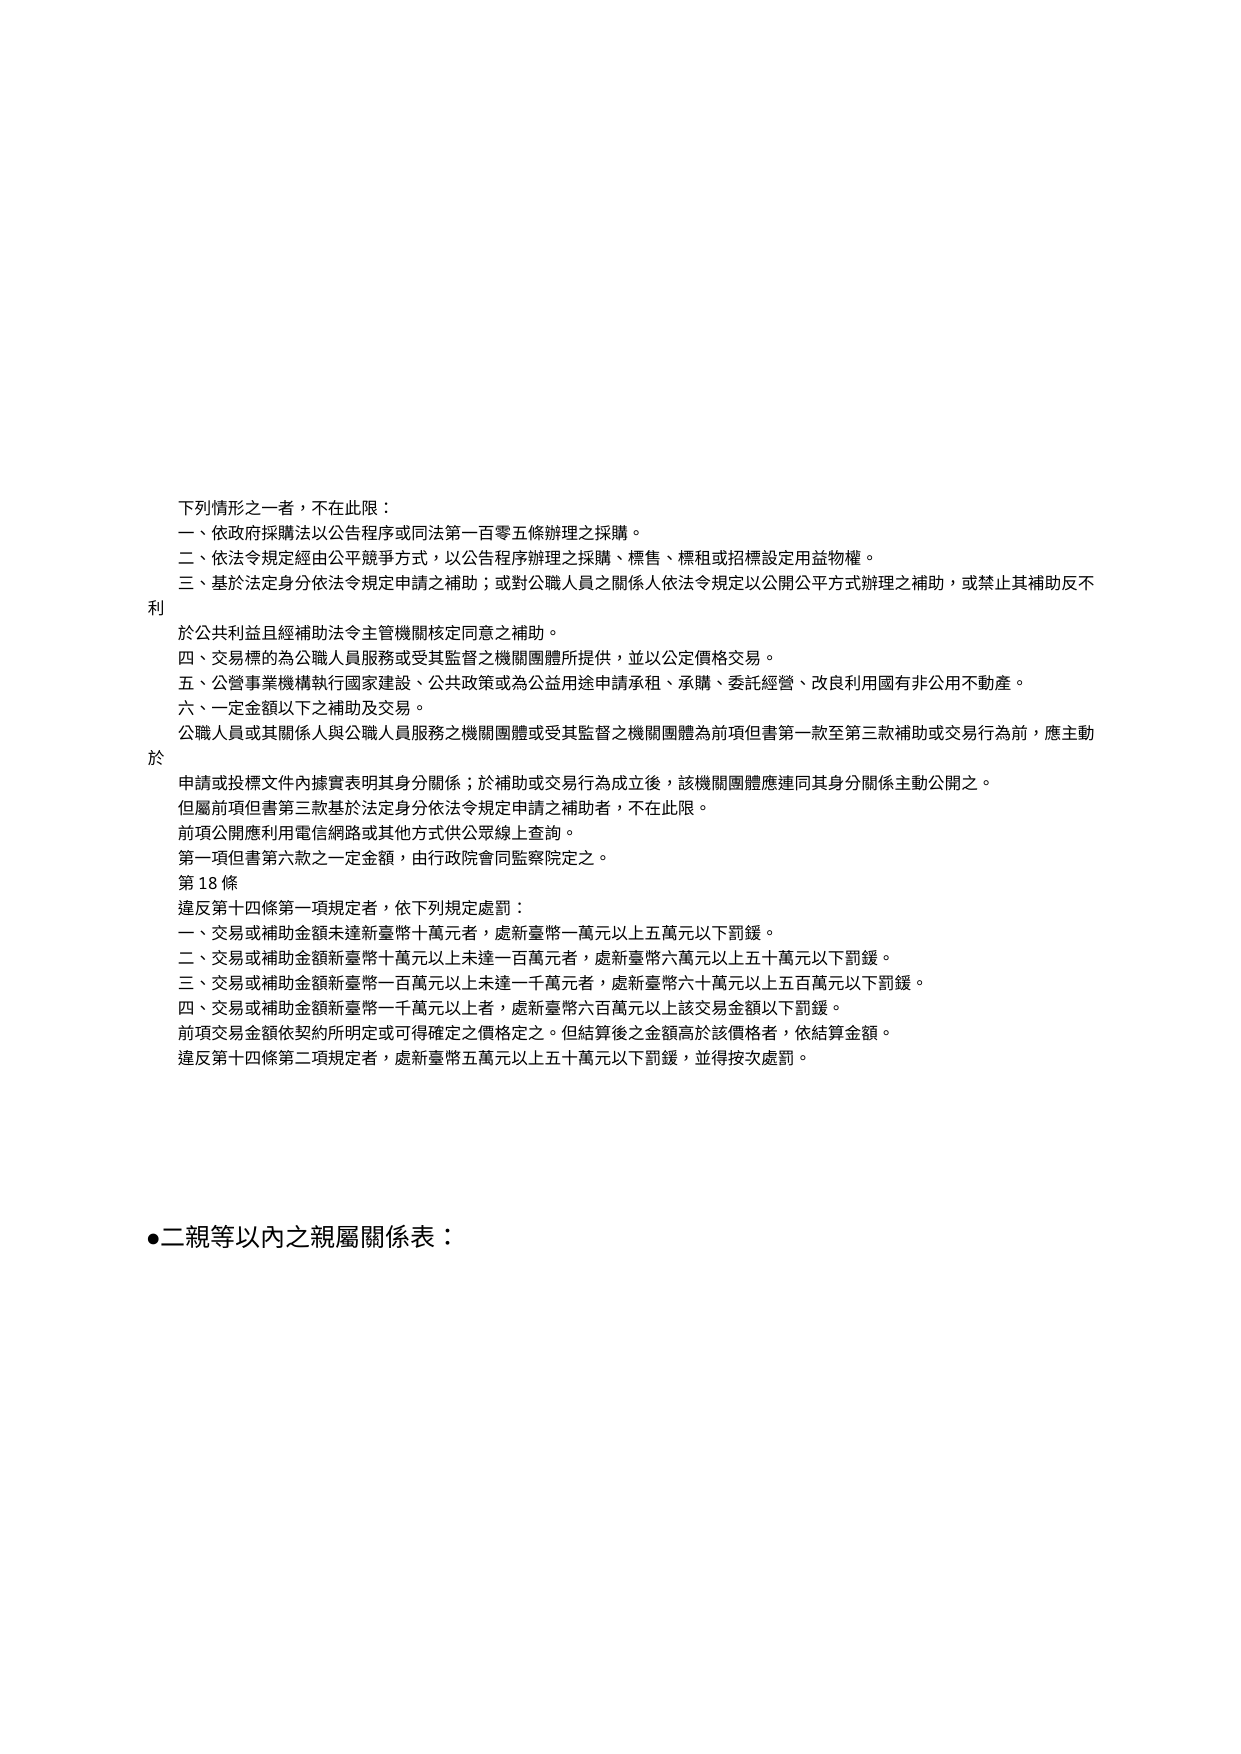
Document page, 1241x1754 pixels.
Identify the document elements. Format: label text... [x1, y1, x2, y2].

text 下列情形之一者，不在此限： [148, 494, 1110, 519]
text ●二親等以內之親屬關係表： [135, 1194, 1096, 1257]
text 二、依法令規定經由公平競爭方式，以公告程序辦理之採購、標售、標租或招標設定用益物權。 [148, 544, 1110, 569]
text 一、依政府採購法以公告程序或同法第一百零五條辦理之採購。 [148, 519, 1110, 544]
text 於公共利益且經補助法令主管機關核定同意之補助。 [148, 619, 1110, 644]
text 違反第十四條第二項規定者，處新臺幣五萬元以上五十萬元以下罰鍰，並得按次處罰。 [148, 1044, 1110, 1069]
text 五、公營事業機構執行國家建設、公共政策或為公益用途申請承租、承購、委託經營、改良利用國有非公用不動產。 [148, 669, 1110, 694]
text 第18條 [148, 869, 1110, 894]
text 申請或投標文件內據實表明其身分關係；於補助或交易行為成立後，該機關團體應連同其身分關係主動公開之。 [148, 769, 1110, 794]
text 四、交易或補助金額新臺幣一千萬元以上者，處新臺幣六百萬元以上該交易金額以下罰鍰。 [148, 994, 1110, 1019]
text 違反第十四條第一項規定者，依下列規定處罰： [148, 894, 1110, 919]
text 前項公開應利用電信網路或其他方式供公眾線上查詢。 [148, 819, 1110, 844]
text 三、交易或補助金額新臺幣一百萬元以上未達一千萬元者，處新臺幣六十萬元以上五百萬元以下罰鍰。 [148, 969, 1110, 994]
text 二、交易或補助金額新臺幣十萬元以上未達一百萬元者，處新臺幣六萬元以上五十萬元以下罰鍰。 [148, 944, 1110, 969]
text 四、交易標的為公職人員服務或受其監督之機關團體所提供，並以公定價格交易。 [148, 644, 1110, 669]
text 第一項但書第六款之一定金額，由行政院會同監察院定之。 [148, 844, 1110, 869]
text 一、交易或補助金額未達新臺幣十萬元者，處新臺幣一萬元以上五萬元以下罰鍰。 [148, 919, 1110, 944]
text 但屬前項但書第三款基於法定身分依法令規定申請之補助者，不在此限。 [148, 794, 1110, 819]
text 六、一定金額以下之補助及交易。 [148, 694, 1110, 719]
text 前項交易金額依契約所明定或可得確定之價格定之。但結算後之金額高於該價格者，依結算金額。 [148, 1019, 1110, 1044]
text 三、基於法定身分依法令規定申請之補助；或對公職人員之關係人依法令規定以公開公平方式辦理之補助，或禁止其補助反不利 [148, 569, 1110, 619]
text 公職人員或其關係人與公職人員服務之機關團體或受其監督之機關團體為前項但書第一款至第三款補助或交易行為前，應主動於 [148, 719, 1110, 769]
